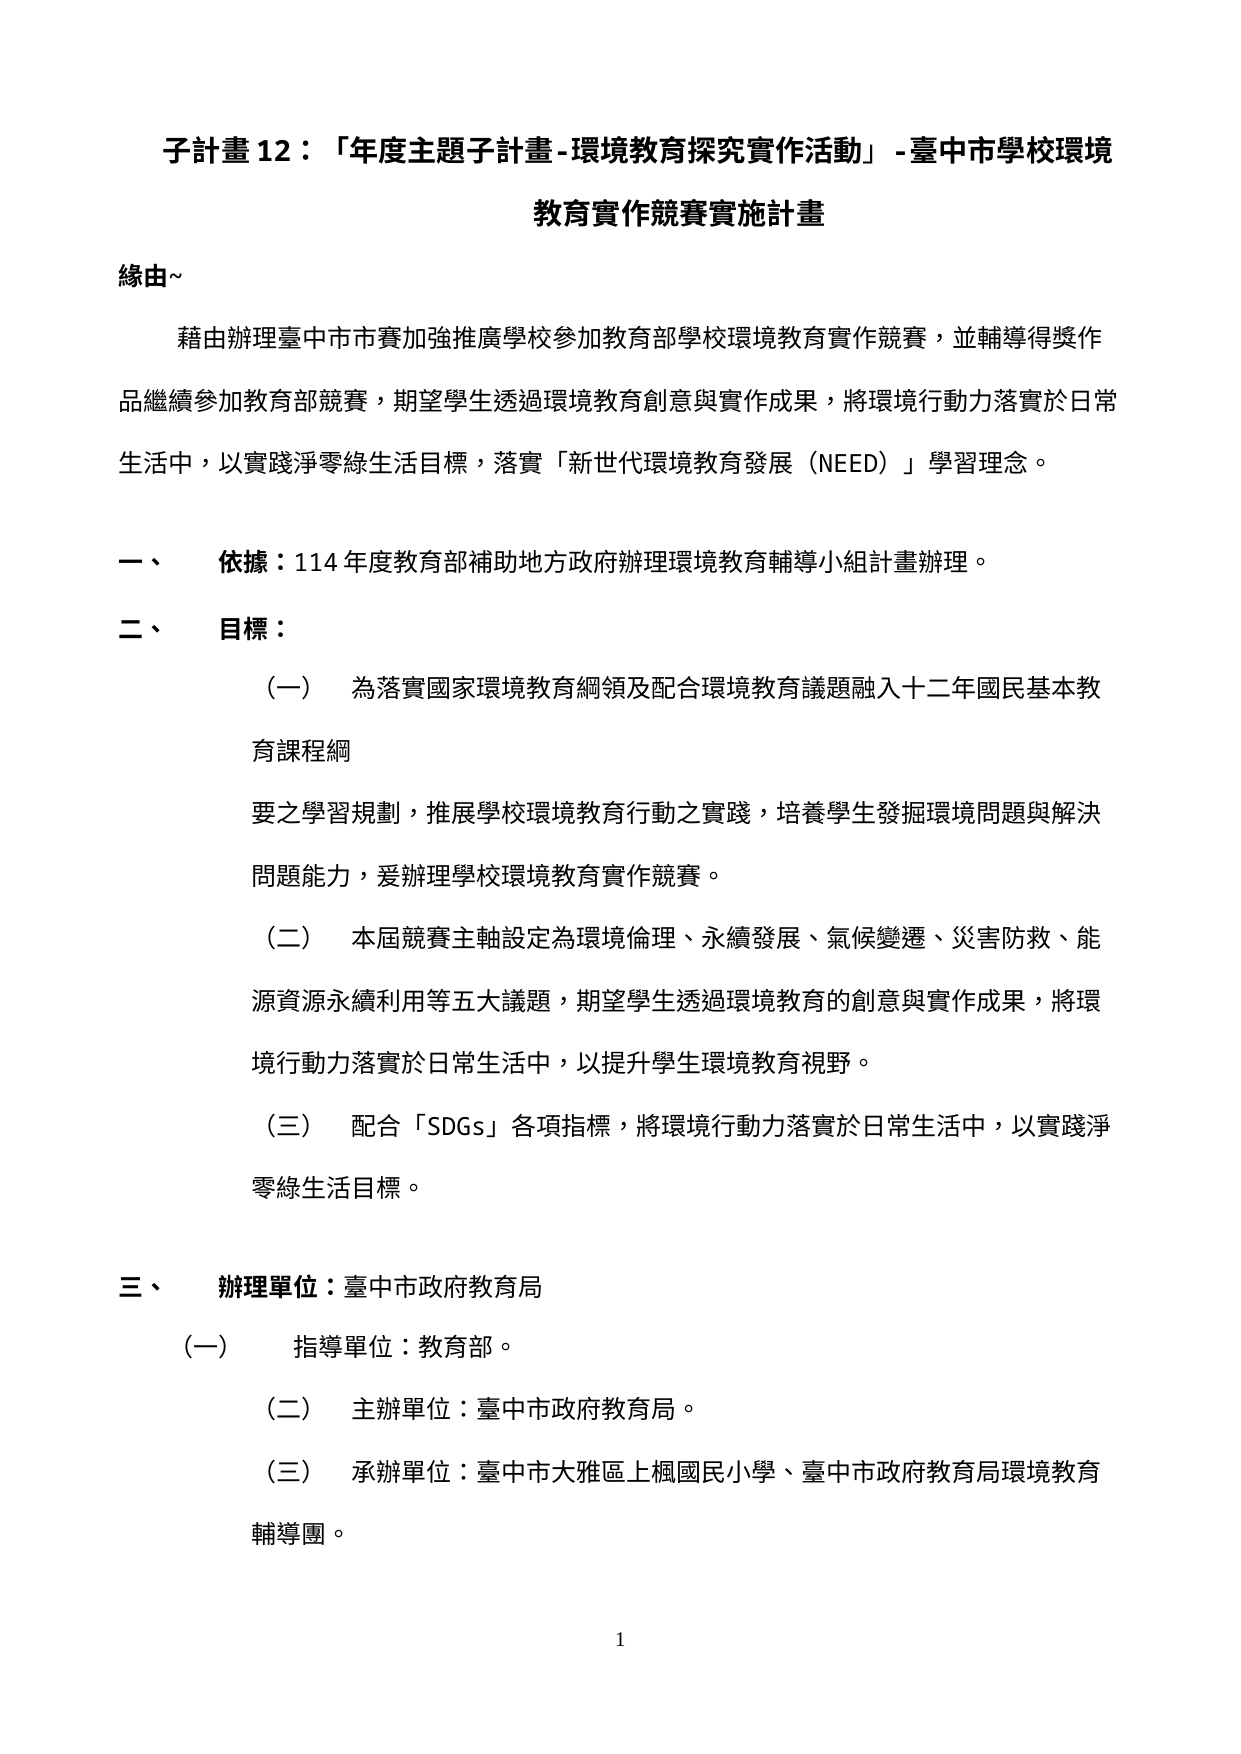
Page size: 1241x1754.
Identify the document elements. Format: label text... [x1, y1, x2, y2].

list 依據：114年度教育部補助地方政府辦理環境教育輔導小組計畫辦理。 [118, 545, 1122, 578]
list 為落實國家環境教育綱領及配合環境教育議題融入十二年國民基本教育課程綱 要之學習規劃，推展學校環境教育行動之實踐，培養學生發掘環境問題與解決問題能力，爰辦理學校環境教育實作競賽。 [251, 645, 1122, 895]
list 指導單位：教育部。 [168, 1303, 1122, 1366]
list 承辦單位：臺中市大雅區上楓國民小學、臺中市政府教育局環境教育輔導團。 [251, 1428, 1122, 1553]
subtitle 子計畫12：「年度主題子計畫-環境教育探究實作活動」-臺中市學校環境教育實作競賽實施計畫 [153, 108, 1122, 233]
text 藉由辦理臺中市市賽加強推廣學校參加教育部學校環境教育實作競賽，並輔導得獎作品繼續參加教育部競賽，期望學生透過環境教育創意與實作成果，將環境行動力落實於日常生活中，以實踐淨零綠生活目標，落實「新世代環境教育發展（NEED）」學習理念。 [118, 295, 1122, 483]
text 緣由~ [118, 233, 1122, 295]
list 目標： [118, 612, 1122, 645]
list 本屆競賽主軸設定為環境倫理、永續發展、氣候變遷、災害防救、能源資源永續利用等五大議題，期望學生透過環境教育的創意與實作成果，將環境行動力落實於日常生活中，以提升學生環境教育視野。 [251, 895, 1122, 1083]
list 辦理單位：臺中市政府教育局 [118, 1270, 1122, 1303]
list 主辦單位：臺中市政府教育局。 [251, 1366, 1122, 1428]
list 配合「SDGs」各項指標，將環境行動力落實於日常生活中，以實踐淨零綠生活目標。 [251, 1083, 1122, 1208]
